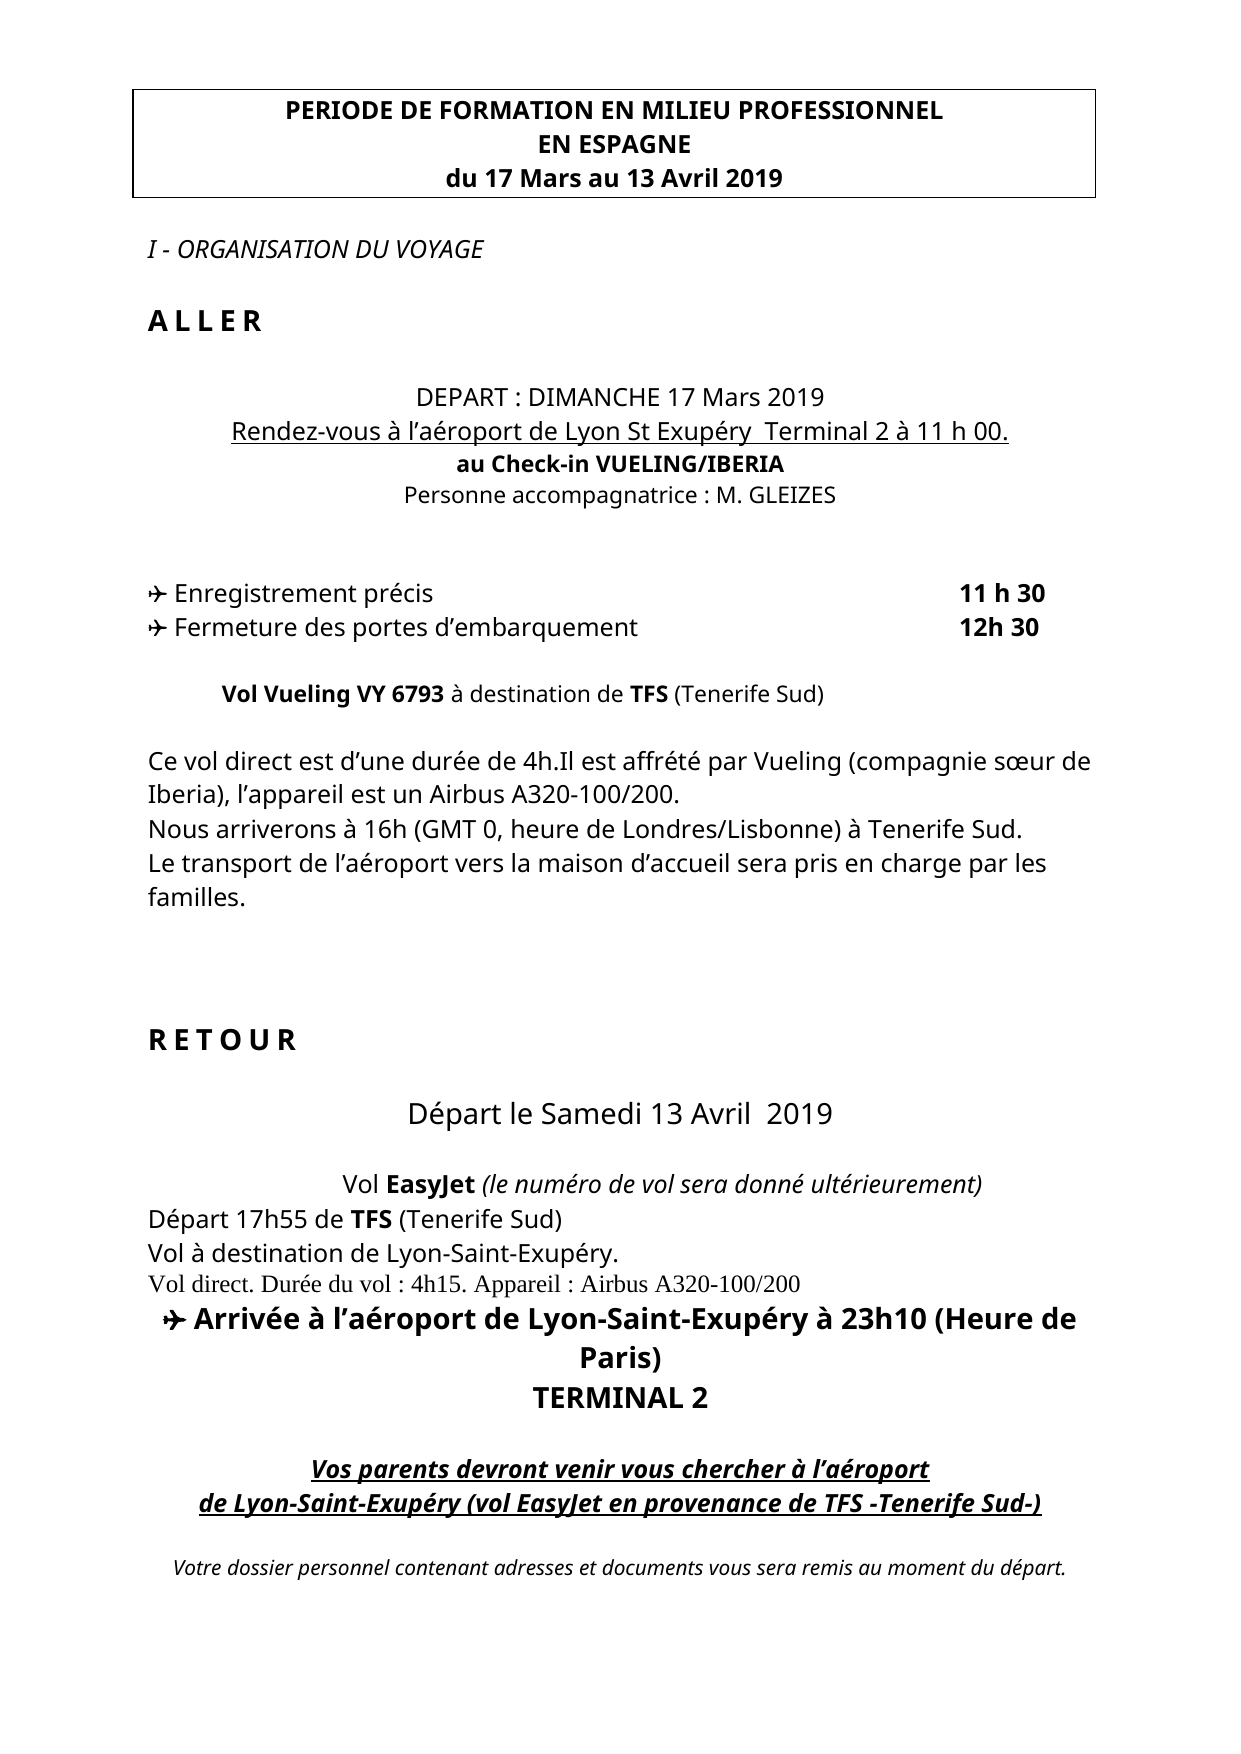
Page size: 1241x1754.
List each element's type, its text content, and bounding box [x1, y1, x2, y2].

text Ce vol direct est d’une durée de 4h.Il est affrété par Vueling (compagnie sœur de Iberia), l’appareil est un Airbus A320-100/200. [148, 743, 1092, 811]
text Vol EasyJet (le numéro de vol sera donné ultérieurement) [148, 1167, 1092, 1201]
text  Fermeture des portes d’embarquement 12h 30 [148, 610, 1092, 678]
text Vos parents devront venir vous chercher à l’aéroport [148, 1451, 1092, 1485]
text I - ORGANISATION DU VOYAGE [148, 232, 738, 266]
text TERMINAL 2 [148, 1377, 1092, 1417]
text Vol direct. Durée du vol : 4h15. Appareil : Airbus A320-100/200 [148, 1269, 1092, 1298]
text  Enregistrement précis 11 h 30 [148, 576, 1092, 610]
text du 17 Mars au 13 Avril 2019 [134, 157, 1095, 197]
text Vol Vueling VY 6793 à destination de TFS (Tenerife Sud) [222, 678, 1092, 709]
text de Lyon-Saint-Exupéry (vol EasyJet en provenance de TFS -Tenerife Sud-) [148, 1485, 1092, 1519]
subtitle PERIODE DE FORMATION EN MILIEU PROFESSIONNEL [134, 90, 1095, 123]
text au Check-in VUELING/IBERIA [148, 448, 1092, 479]
text ALLER [148, 300, 1092, 340]
text RETOUR [148, 1020, 1092, 1059]
text Nous arriverons à 16h (GMT 0, heure de Londres/Lisbonne) à Tenerife Sud. [148, 811, 1092, 845]
text Rendez-vous à l’aéroport de Lyon St Exupéry Terminal 2 à 11 h 00. [148, 414, 1092, 448]
text Le transport de l’aéroport vers la maison d’accueil sera pris en charge par les familles. [148, 845, 1092, 913]
text Départ 17h55 de TFS (Tenerife Sud) [148, 1201, 1092, 1235]
text DEPART : DIMANCHE 17 Mars 2019 [148, 380, 1092, 414]
text Votre dossier personnel contenant adresses et documents vous sera remis au moment du départ. [148, 1553, 1092, 1582]
text Départ le Samedi 13 Avril 2019 [148, 1093, 1092, 1133]
text  Arrivée à l’aéroport de Lyon-Saint-Exupéry à 23h10 (Heure de Paris) [148, 1298, 1092, 1377]
text Vol à destination de Lyon-Saint-Exupéry. [148, 1235, 1092, 1269]
text Personne accompagnatrice : M. GLEIZES [148, 479, 1092, 510]
text EN ESPAGNE [134, 123, 1095, 157]
